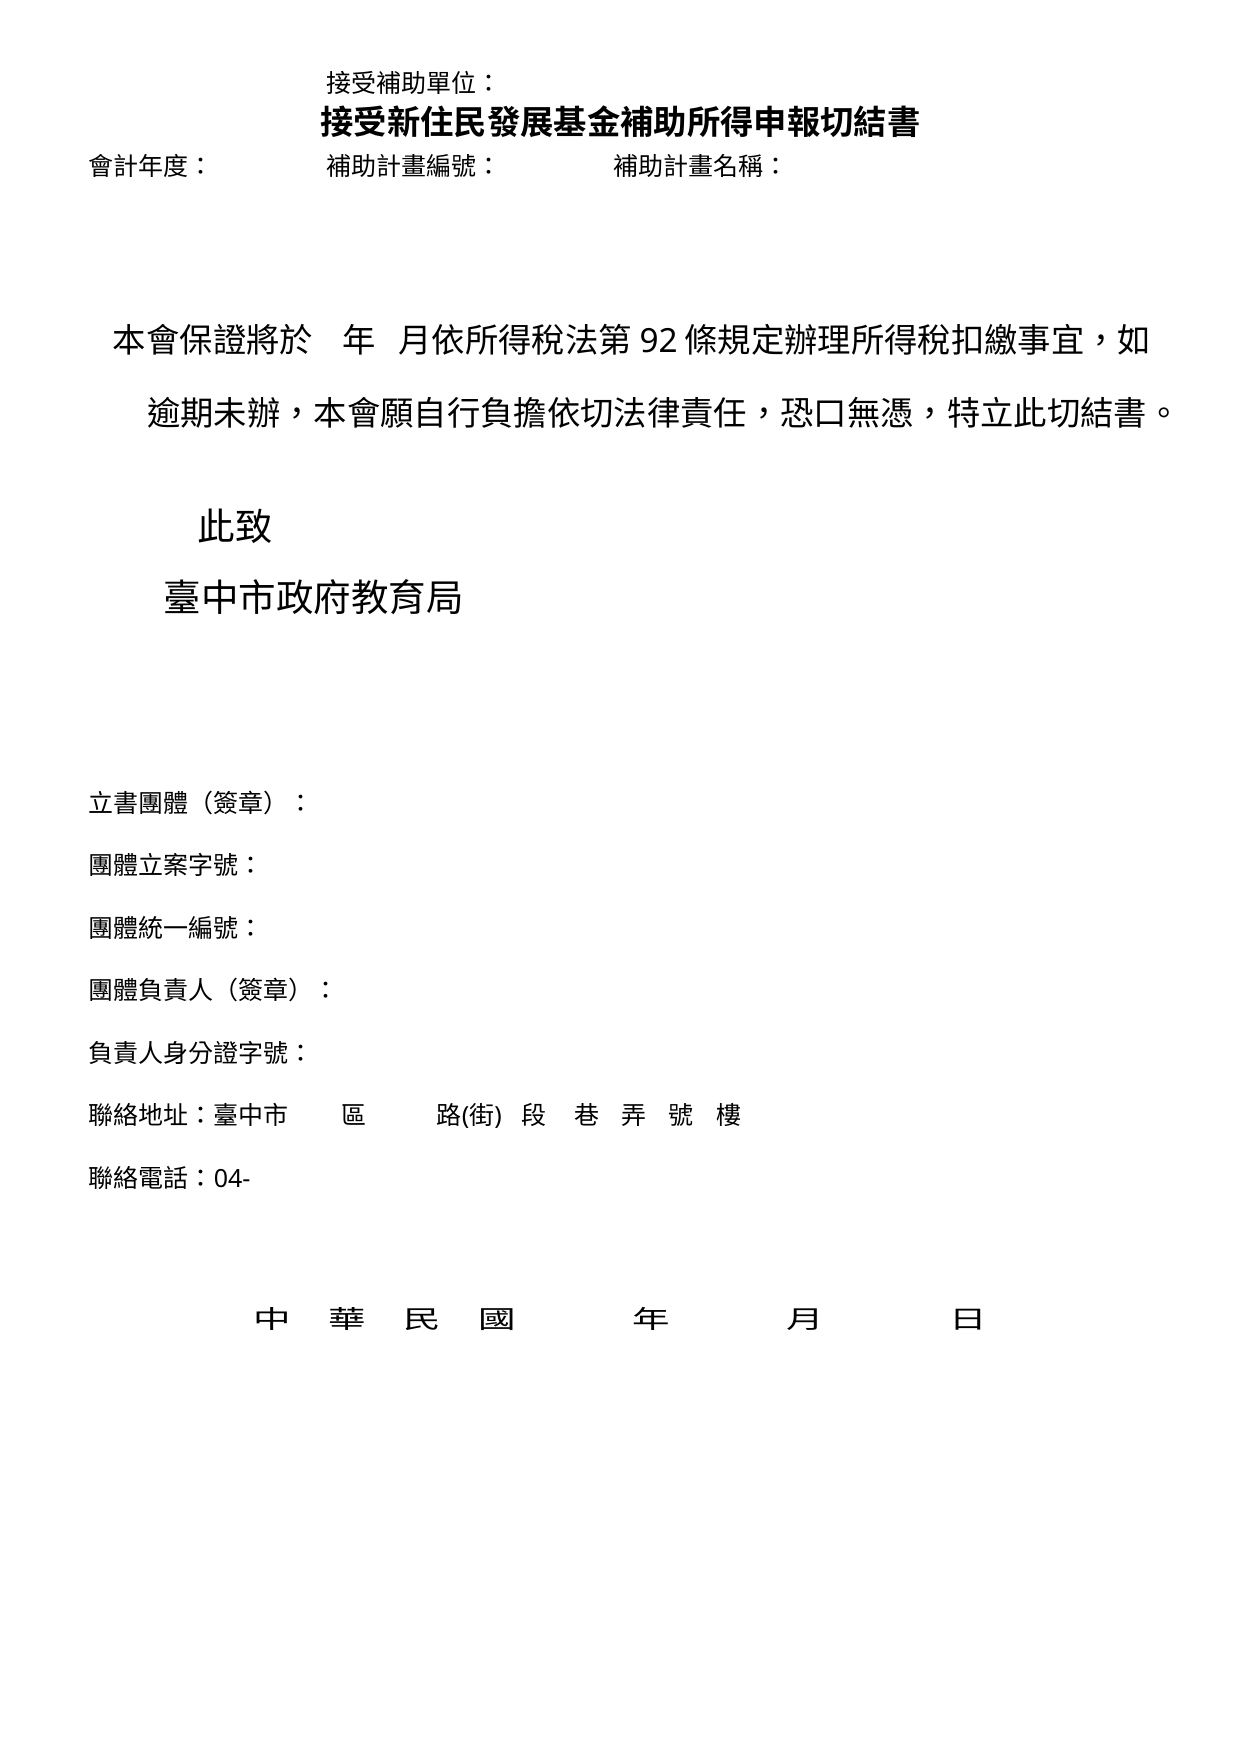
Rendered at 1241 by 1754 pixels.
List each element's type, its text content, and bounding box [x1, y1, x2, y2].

text 立書團體（簽章）： [89, 762, 1152, 824]
text 負責人身分證字號： [89, 1012, 1152, 1074]
text 中 華 民 國 年 月 日 [89, 1300, 1152, 1336]
text 團體立案字號： [89, 824, 1152, 887]
text 此致 [89, 484, 1152, 555]
text 團體統一編號： [89, 887, 1152, 949]
text 聯絡電話：04- [89, 1137, 1152, 1199]
text 接受新住民發展基金補助所得申報切結書 [89, 101, 1152, 142]
text 聯絡地址：臺中市 區 路(街) 段 巷 弄 號 樓 [89, 1074, 1152, 1137]
text 本會保證將於 年 月依所得稅法第92條規定辦理所得稅扣繳事宜，如逾期未辦，本會願自行負擔依切法律責任，恐口無憑，特立此切結書。 [89, 314, 1152, 435]
text 會計年度： 補助計畫編號： 補助計畫名稱： [89, 142, 1152, 184]
text 臺中市政府教育局 [89, 555, 1152, 626]
text 團體負責人（簽章）： [89, 949, 1152, 1012]
text 接受補助單位： [326, 59, 1152, 101]
